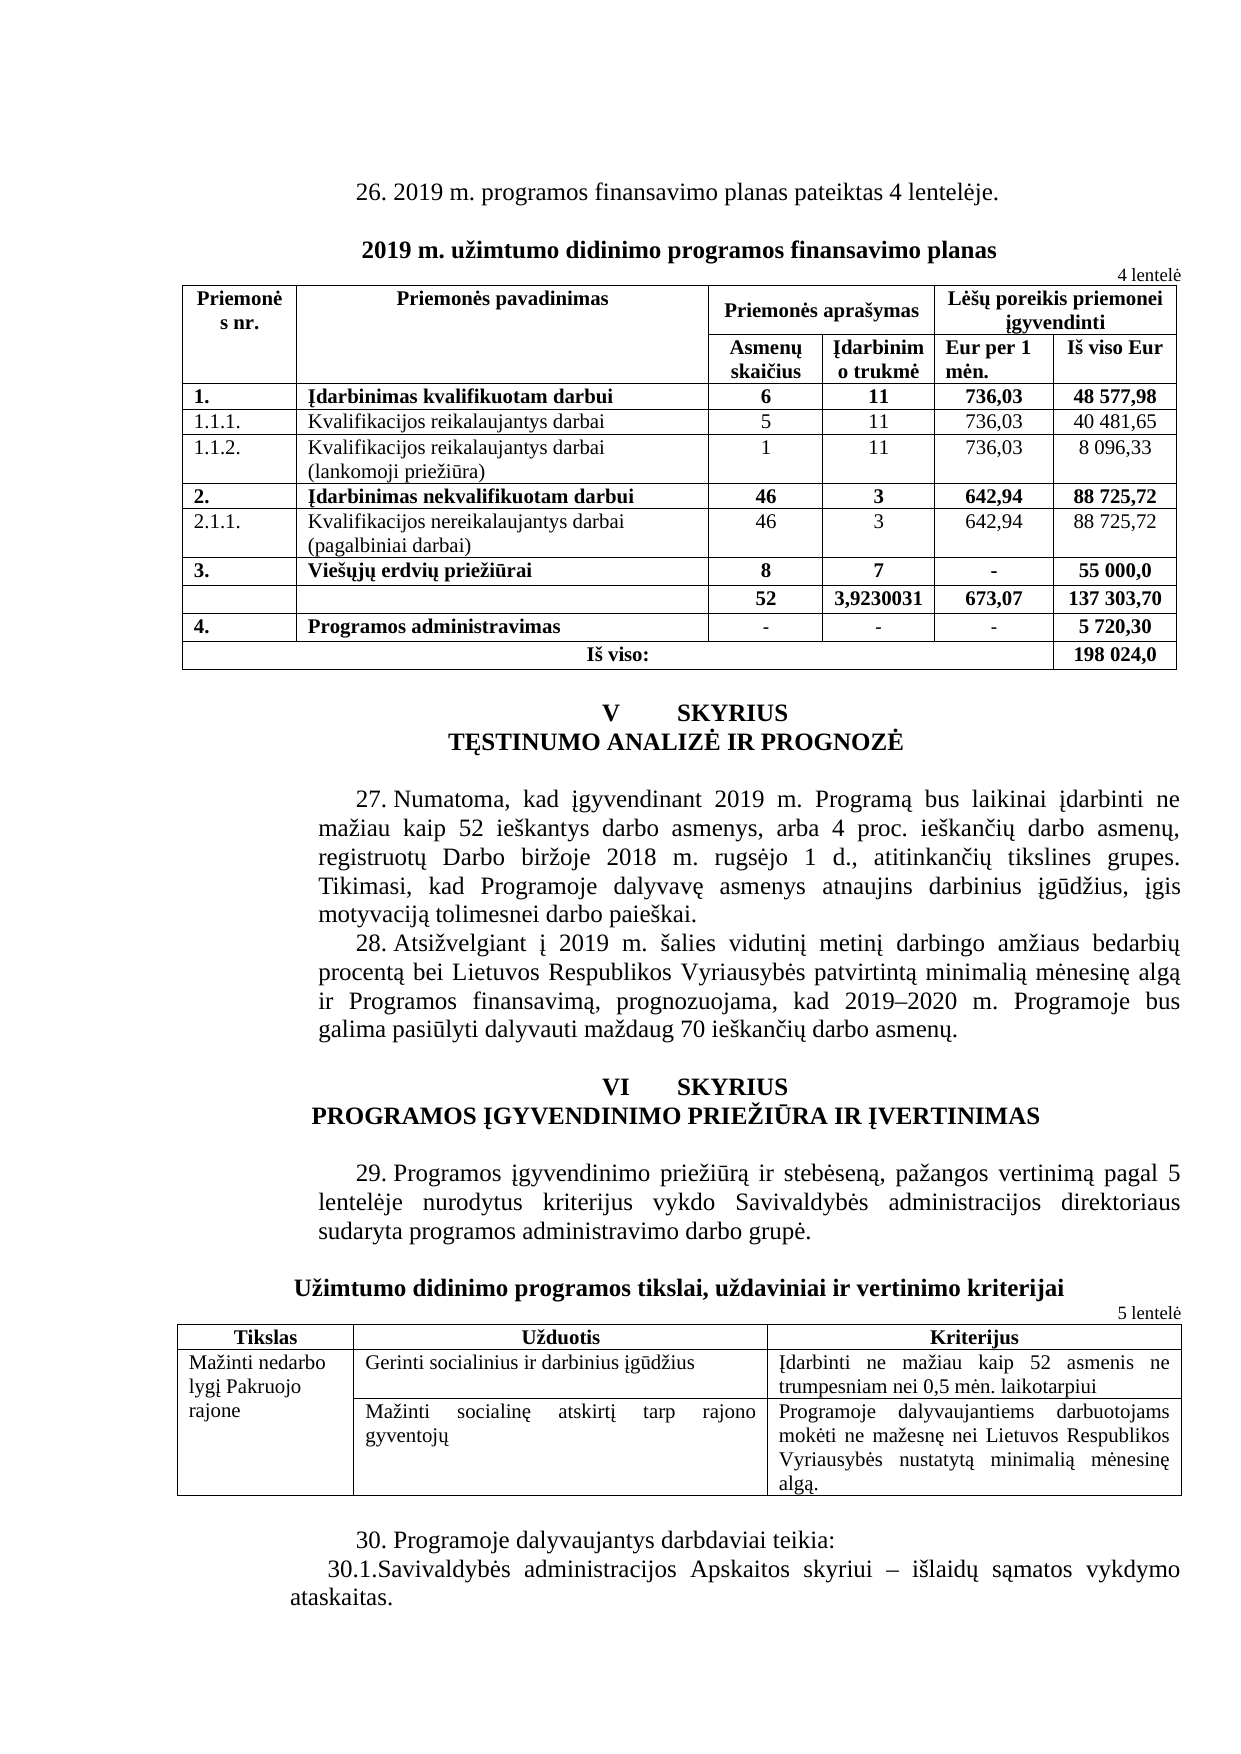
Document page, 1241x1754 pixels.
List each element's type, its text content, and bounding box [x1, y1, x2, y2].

table_cell 1 [709, 435, 822, 483]
table_header Priemonės aprašymas [709, 286, 934, 334]
table_cell 8 [709, 558, 822, 585]
list Programos įgyvendinimo priežiūrą ir stebėseną, pažangos vertinimą pagal 5 lentelėje nurodytus kriterijus vykdo Savivaldybės administracijos direktoriaus sudaryta programos administravimo darbo grupė. [281, 1158, 1181, 1244]
table_cell - [709, 614, 822, 641]
table_cell 2. [183, 484, 296, 508]
text 4 lentelė [177, 263, 1181, 285]
table_cell 48 577,98 [1054, 384, 1176, 408]
table_cell 198 024,0 [1054, 642, 1176, 668]
table_cell 1.1.1. [183, 410, 296, 433]
table_header Užduotis [354, 1325, 767, 1349]
table_cell 673,07 [935, 586, 1053, 613]
table_cell Mažinti socialinę atskirtį tarp rajono gyventojų [354, 1399, 767, 1495]
table_cell 11 [823, 410, 934, 433]
list SKYRIUS [215, 1072, 1181, 1101]
table_cell 55 000,0 [1054, 558, 1176, 585]
table_cell - [823, 614, 934, 641]
text 2019 m. užimtumo didinimo programos finansavimo planas [177, 235, 1181, 263]
table_header Kriterijus [768, 1325, 1181, 1349]
table_cell Mažinti nedarbo lygį Pakruojo rajone [178, 1350, 353, 1495]
table_cell [297, 586, 708, 613]
table_header Lėšų poreikis priemonei įgyvendinti [935, 286, 1176, 334]
table_cell Įdarbinimas kvalifikuotam darbui [297, 384, 708, 408]
list Numatoma, kad įgyvendinant 2019 m. Programą bus laikinai įdarbinti ne mažiau kaip 52 ieškantys darbo asmenys, arba 4 proc. ieškančių darbo asmenų, registruotų Darbo biržoje 2018 m. rugsėjo 1 d., atitinkančių tikslines grupes. Tikimasi, kad Programoje dalyvavę asmenys atnaujins darbinius įgūdžius, įgis motyvaciją tolimesnei darbo paieškai. [281, 784, 1181, 928]
table_header Priemonės nr. [183, 286, 296, 383]
table_cell 11 [823, 384, 934, 408]
list Programoje dalyvaujantys darbdaviai teikia: [281, 1525, 1181, 1554]
table_cell Gerinti socialinius ir darbinius įgūdžius [354, 1350, 767, 1398]
table_cell 5 [709, 410, 822, 433]
table_cell Iš viso Eur [1054, 335, 1176, 383]
table_cell 8 096,33 [1054, 435, 1176, 483]
table_cell 736,03 [935, 410, 1053, 433]
table_cell 1.1.2. [183, 435, 296, 483]
table_cell 88 725,72 [1054, 484, 1176, 508]
table_cell 4. [183, 614, 296, 641]
table_cell 7 [823, 558, 934, 585]
table_cell 137 303,70 [1054, 586, 1176, 613]
table_cell [183, 586, 296, 613]
table_cell Kvalifikacijos reikalaujantys darbai [297, 410, 708, 433]
table_cell Programoje dalyvaujantiems darbuotojams mokėti ne mažesnę nei Lietuvos Respublikos Vyriausybės nustatytą minimalią mėnesinę algą. [768, 1399, 1181, 1495]
table_cell 52 [709, 586, 822, 613]
text Užimtumo didinimo programos tikslai, uždaviniai ir vertinimo kriterijai [177, 1273, 1181, 1302]
list Atsižvelgiant į 2019 m. šalies vidutinį metinį darbingo amžiaus bedarbių procentą bei Lietuvos Respublikos Vyriausybės patvirtintą minimalią mėnesinę algą ir Programos finansavimą, prognozuojama, kad 2019–2020 m. Programoje bus galima pasiūlyti dalyvauti maždaug 70 ieškančių darbo asmenų. [281, 928, 1181, 1043]
text TĘSTINUMO ANALIZĖ IR PROGNOZĖ [177, 727, 1181, 756]
table_cell Įdarbinti ne mažiau kaip 52 asmenis ne trumpesniam nei 0,5 mėn. laikotarpiui [768, 1350, 1181, 1398]
table_cell Įdarbinimas nekvalifikuotam darbui [297, 484, 708, 508]
text 5 lentelė [177, 1302, 1181, 1324]
table_cell Programos administravimas [297, 614, 708, 641]
table_cell 736,03 [935, 435, 1053, 483]
table_cell 3. [183, 558, 296, 585]
table_cell Asmenų skaičius [709, 335, 822, 383]
table_cell 46 [709, 484, 822, 508]
table_cell 88 725,72 [1054, 509, 1176, 557]
table_cell 11 [823, 435, 934, 483]
table_cell 3 [823, 509, 934, 557]
table_cell Eur per 1 mėn. [935, 335, 1053, 383]
table_cell 6 [709, 384, 822, 408]
table_cell 642,94 [935, 484, 1053, 508]
table_header Priemonės pavadinimas [297, 286, 708, 383]
table_cell Įdarbinimo trukmė [823, 335, 934, 383]
table_cell Kvalifikacijos reikalaujantys darbai (lankomoji priežiūra) [297, 435, 708, 483]
table_cell 3,9230031 [823, 586, 934, 613]
table_cell 2.1.1. [183, 509, 296, 557]
table_cell 736,03 [935, 384, 1053, 408]
table_cell Kvalifikacijos nereikalaujantys darbai (pagalbiniai darbai) [297, 509, 708, 557]
table_cell - [935, 614, 1053, 641]
list 2019 m. programos finansavimo planas pateiktas 4 lentelėje. [281, 177, 1181, 206]
table_cell Iš viso: [183, 642, 1053, 668]
table_cell 3 [823, 484, 934, 508]
table_cell 46 [709, 509, 822, 557]
table_cell 642,94 [935, 509, 1053, 557]
list Savivaldybės administracijos Apskaitos skyriui – išlaidų sąmatos vykdymo ataskaitas. [252, 1554, 1181, 1611]
table_cell 1. [183, 384, 296, 408]
table_cell 40 481,65 [1054, 410, 1176, 433]
table_cell - [935, 558, 1053, 585]
table_header Tikslas [178, 1325, 353, 1349]
text PROGRAMOS ĮGYVENDINIMO PRIEŽIŪRA IR ĮVERTINIMAS [177, 1101, 1181, 1129]
table_cell 5 720,30 [1054, 614, 1176, 641]
list SKYRIUS [215, 698, 1181, 727]
table_cell Viešųjų erdvių priežiūrai [297, 558, 708, 585]
